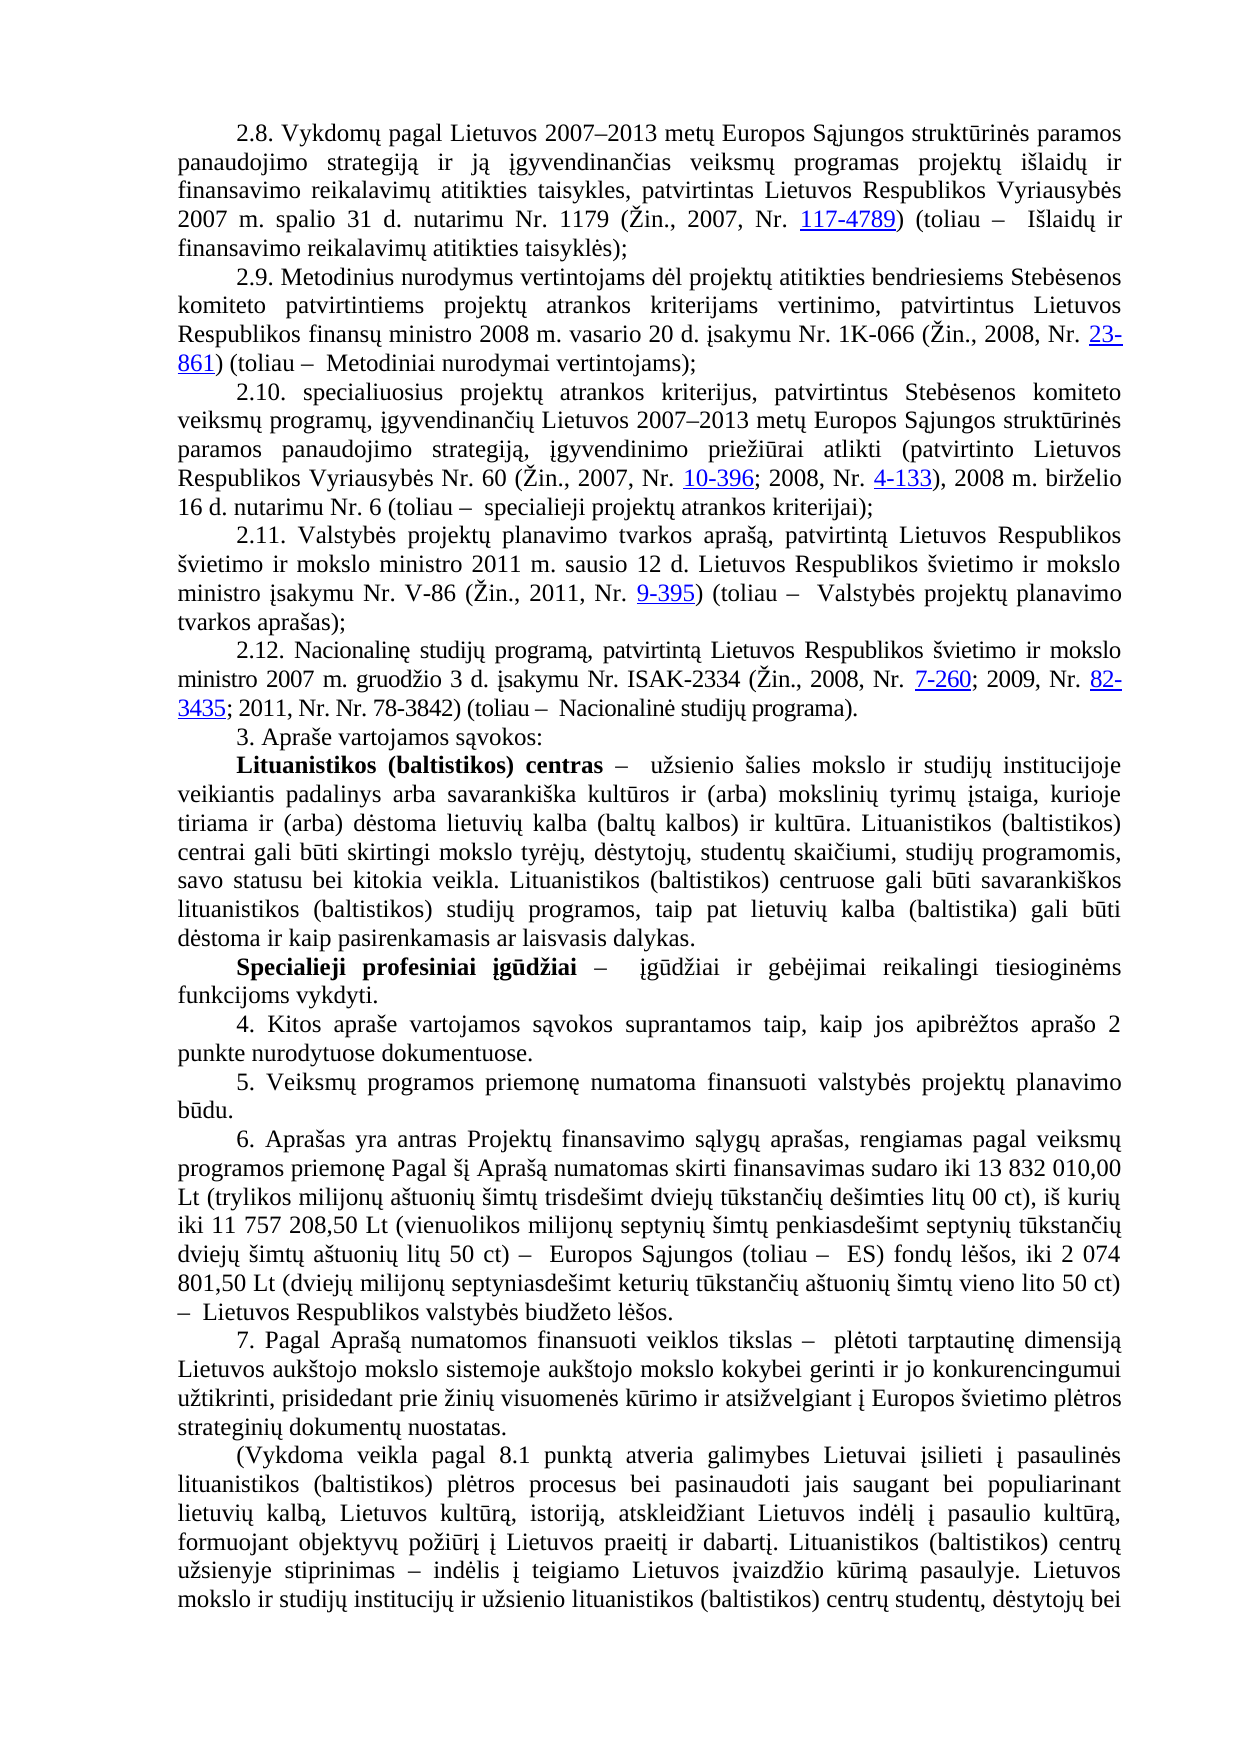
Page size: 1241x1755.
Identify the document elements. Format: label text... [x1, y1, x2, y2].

text 5. Veiksmų programos priemonę numatoma finansuoti valstybės projektų planavimo būdu. [177, 1067, 1122, 1124]
text 2.8. Vykdomų pagal Lietuvos 2007–2013 metų Europos Sąjungos struktūrinės paramos panaudojimo strategiją ir ją įgyvendinančias veiksmų programas projektų išlaidų ir finansavimo reikalavimų atitikties taisykles, patvirtintas Lietuvos Respublikos Vyriausybės 2007 m. spalio 31 d. nutarimu Nr. 1179 (Žin., 2007, Nr. 117-4789) (toliau – Išlaidų ir finansavimo reikalavimų atitikties taisyklės); [177, 118, 1122, 262]
text Lituanistikos (baltistikos) centras – užsienio šalies mokslo ir studijų institucijoje veikiantis padalinys arba savarankiška kultūros ir (arba) mokslinių tyrimų įstaiga, kurioje tiriama ir (arba) dėstoma lietuvių kalba (baltų kalbos) ir kultūra. Lituanistikos (baltistikos) centrai gali būti skirtingi mokslo tyrėjų, dėstytojų, studentų skaičiumi, studijų programomis, savo statusu bei kitokia veikla. Lituanistikos (baltistikos) centruose gali būti savarankiškos lituanistikos (baltistikos) studijų programos, taip pat lietuvių kalba (baltistika) gali būti dėstoma ir kaip pasirenkamasis ar laisvasis dalykas. [177, 751, 1122, 952]
text 2.10. specialiuosius projektų atrankos kriterijus, patvirtintus Stebėsenos komiteto veiksmų programų, įgyvendinančių Lietuvos 2007–2013 metų Europos Sąjungos struktūrinės paramos panaudojimo strategiją, įgyvendinimo priežiūrai atlikti (patvirtinto Lietuvos Respublikos Vyriausybės Nr. 60 (Žin., 2007, Nr. 10-396; 2008, Nr. 4-133), 2008 m. birželio 16 d. nutarimu Nr. 6 (toliau – specialieji projektų atrankos kriterijai); [177, 377, 1122, 521]
text 4. Kitos apraše vartojamos sąvokos suprantamos taip, kaip jos apibrėžtos aprašo 2 punkte nurodytuose dokumentuose. [177, 1009, 1122, 1067]
text 2.11. Valstybės projektų planavimo tvarkos aprašą, patvirtintą Lietuvos Respublikos švietimo ir mokslo ministro 2011 m. sausio 12 d. Lietuvos Respublikos švietimo ir mokslo ministro įsakymu Nr. V-86 (Žin., 2011, Nr. 9-395) (toliau – Valstybės projektų planavimo tvarkos aprašas); [177, 521, 1122, 636]
text 2.12. Nacionalinę studijų programą, patvirtintą Lietuvos Respublikos švietimo ir mokslo ministro 2007 m. gruodžio 3 d. įsakymu Nr. ISAK-2334 (Žin., 2008, Nr. 7-260; 2009, Nr. 82-3435; 2011, Nr. Nr. 78-3842) (toliau – Nacionalinė studijų programa). [177, 636, 1122, 722]
text Specialieji profesiniai įgūdžiai – įgūdžiai ir gebėjimai reikalingi tiesioginėms funkcijoms vykdyti. [177, 952, 1122, 1009]
text 3. Apraše vartojamos sąvokos: [177, 722, 1122, 751]
text 6. Aprašas yra antras Projektų finansavimo sąlygų aprašas, rengiamas pagal veiksmų programos priemonę Pagal šį Aprašą numatomas skirti finansavimas sudaro iki 13 832 010,00 Lt (trylikos milijonų aštuonių šimtų trisdešimt dviejų tūkstančių dešimties litų 00 ct), iš kurių iki 11 757 208,50 Lt (vienuolikos milijonų septynių šimtų penkiasdešimt septynių tūkstančių dviejų šimtų aštuonių litų 50 ct) – Europos Sąjungos (toliau – ES) fondų lėšos, iki 2 074 801,50 Lt (dviejų milijonų septyniasdešimt keturių tūkstančių aštuonių šimtų vieno lito 50 ct) – Lietuvos Respublikos valstybės biudžeto lėšos. [177, 1124, 1122, 1326]
text (Vykdoma veikla pagal 8.1 punktą atveria galimybes Lietuvai įsilieti į pasaulinės lituanistikos (baltistikos) plėtros procesus bei pasinaudoti jais saugant bei populiarinant lietuvių kalbą, Lietuvos kultūrą, istoriją, atskleidžiant Lietuvos indėlį į pasaulio kultūrą, formuojant objektyvų požiūrį į Lietuvos praeitį ir dabartį. Lituanistikos (baltistikos) centrų užsienyje stiprinimas – indėlis į teigiamo Lietuvos įvaizdžio kūrimą pasaulyje. Lietuvos mokslo ir studijų institucijų ir užsienio lituanistikos (baltistikos) centrų studentų, dėstytojų bei [177, 1441, 1122, 1613]
text 2.9. Metodinius nurodymus vertintojams dėl projektų atitikties bendriesiems Stebėsenos komiteto patvirtintiems projektų atrankos kriterijams vertinimo, patvirtintus Lietuvos Respublikos finansų ministro 2008 m. vasario 20 d. įsakymu Nr. 1K-066 (Žin., 2008, Nr. 23-861) (toliau – Metodiniai nurodymai vertintojams); [177, 262, 1122, 377]
text 7. Pagal Aprašą numatomos finansuoti veiklos tikslas – plėtoti tarptautinę dimensiją Lietuvos aukštojo mokslo sistemoje aukštojo mokslo kokybei gerinti ir jo konkurencingumui užtikrinti, prisidedant prie žinių visuomenės kūrimo ir atsižvelgiant į Europos švietimo plėtros strateginių dokumentų nuostatas. [177, 1326, 1122, 1441]
